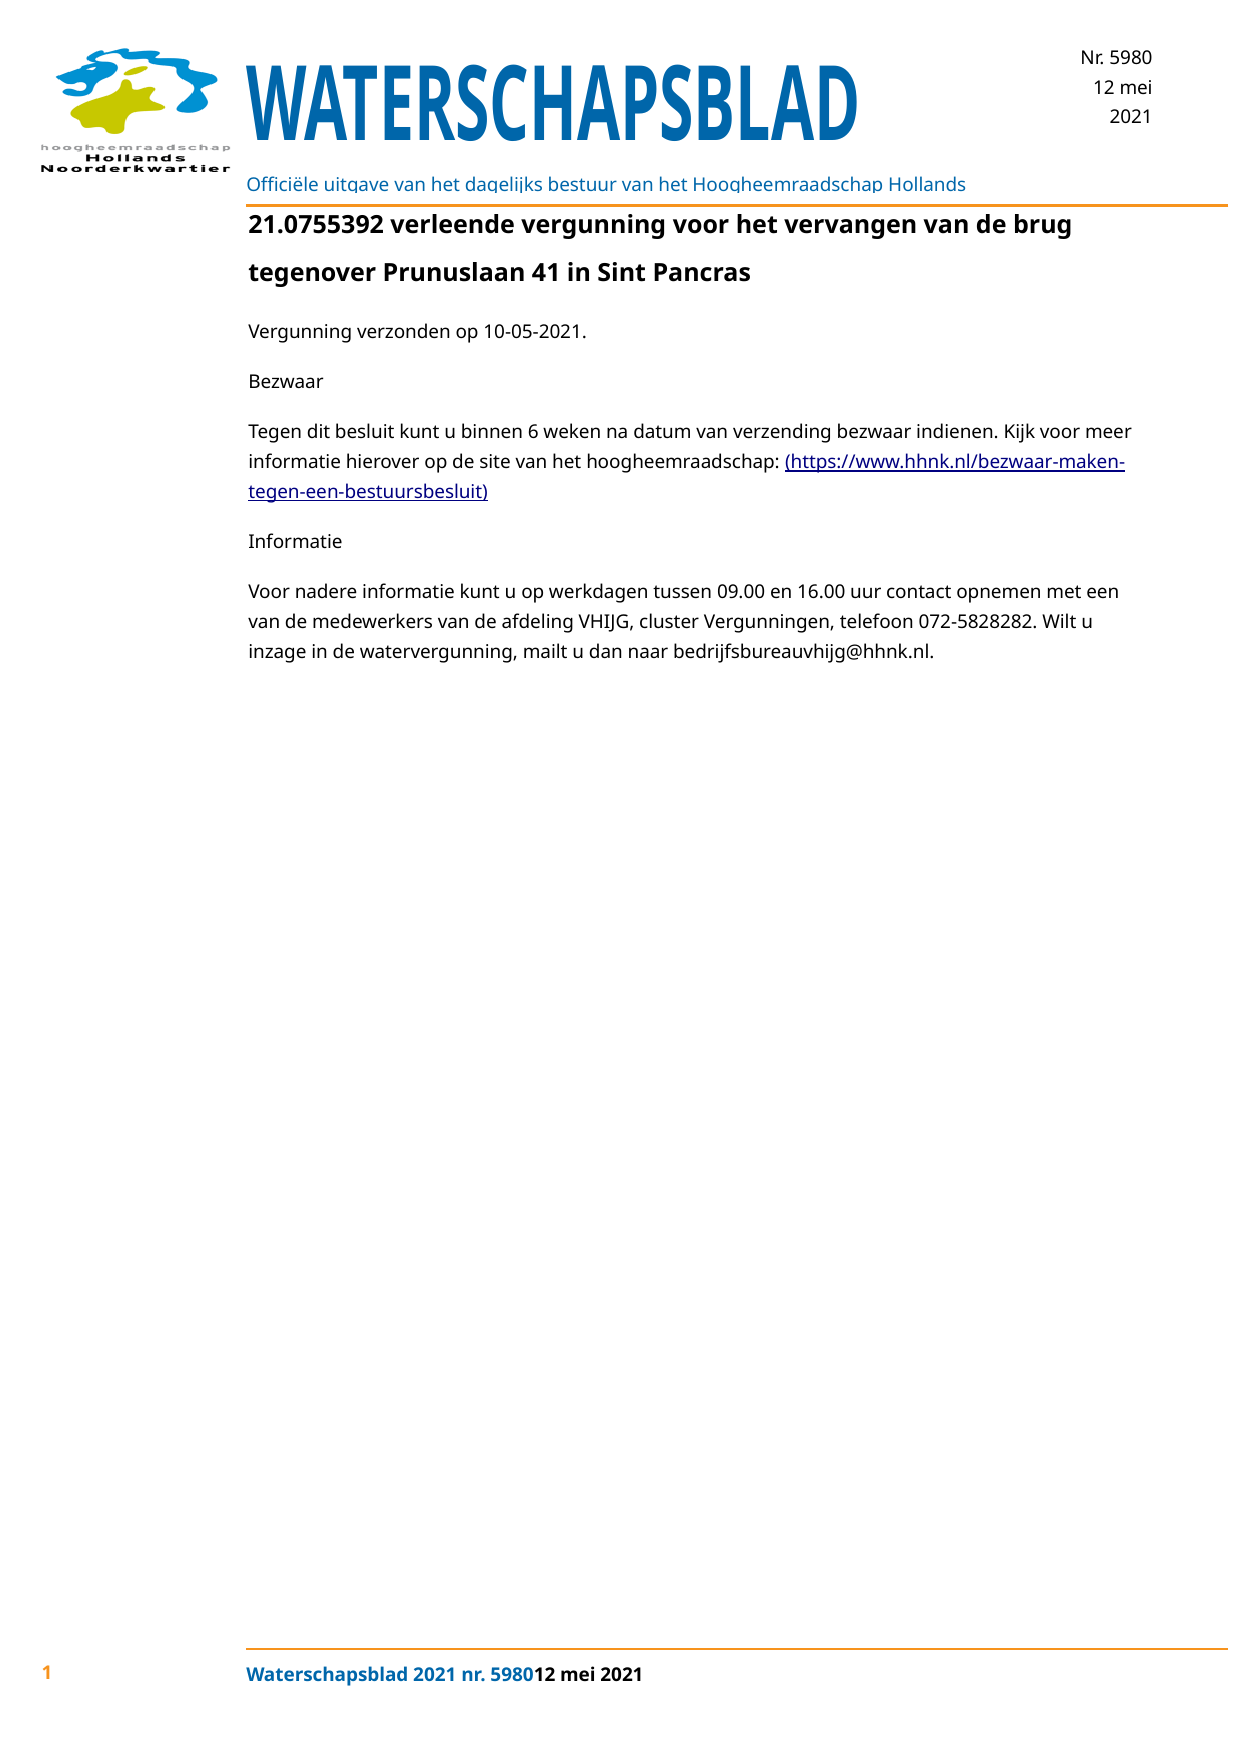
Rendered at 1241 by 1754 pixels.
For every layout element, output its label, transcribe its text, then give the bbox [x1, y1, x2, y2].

text Vergunning verzonden op 10-05-2021. [248, 318, 1152, 344]
picture [41, 47, 231, 172]
text Voor nadere informatie kunt u op werkdagen tussen 09.00 en 16.00 uur contact opnemen met een van de medewerkers van de afdeling VHIJG, cluster Vergunningen, telefoon 072-5828282. Wilt u inzage in de watervergunning, mailt u dan naar bedrijfsbureauvhijg@hhnk.nl. [248, 579, 1152, 664]
text Bezwaar [248, 368, 1152, 394]
text Tegen dit besluit kunt u binnen 6 weken na datum van verzending bezwaar indienen. Kijk voor meer informatie hierover op de site van het hoogheemraadschap: (https://www.hhnk.nl/bezwaar-maken-tegen-een-bestuursbesluit) [248, 419, 1152, 504]
text Informatie [248, 528, 1152, 554]
text 21.0755392 verleende vergunning voor het vervangen van de brug tegenover Prunuslaan 41 in Sint Pancras [248, 207, 1152, 288]
